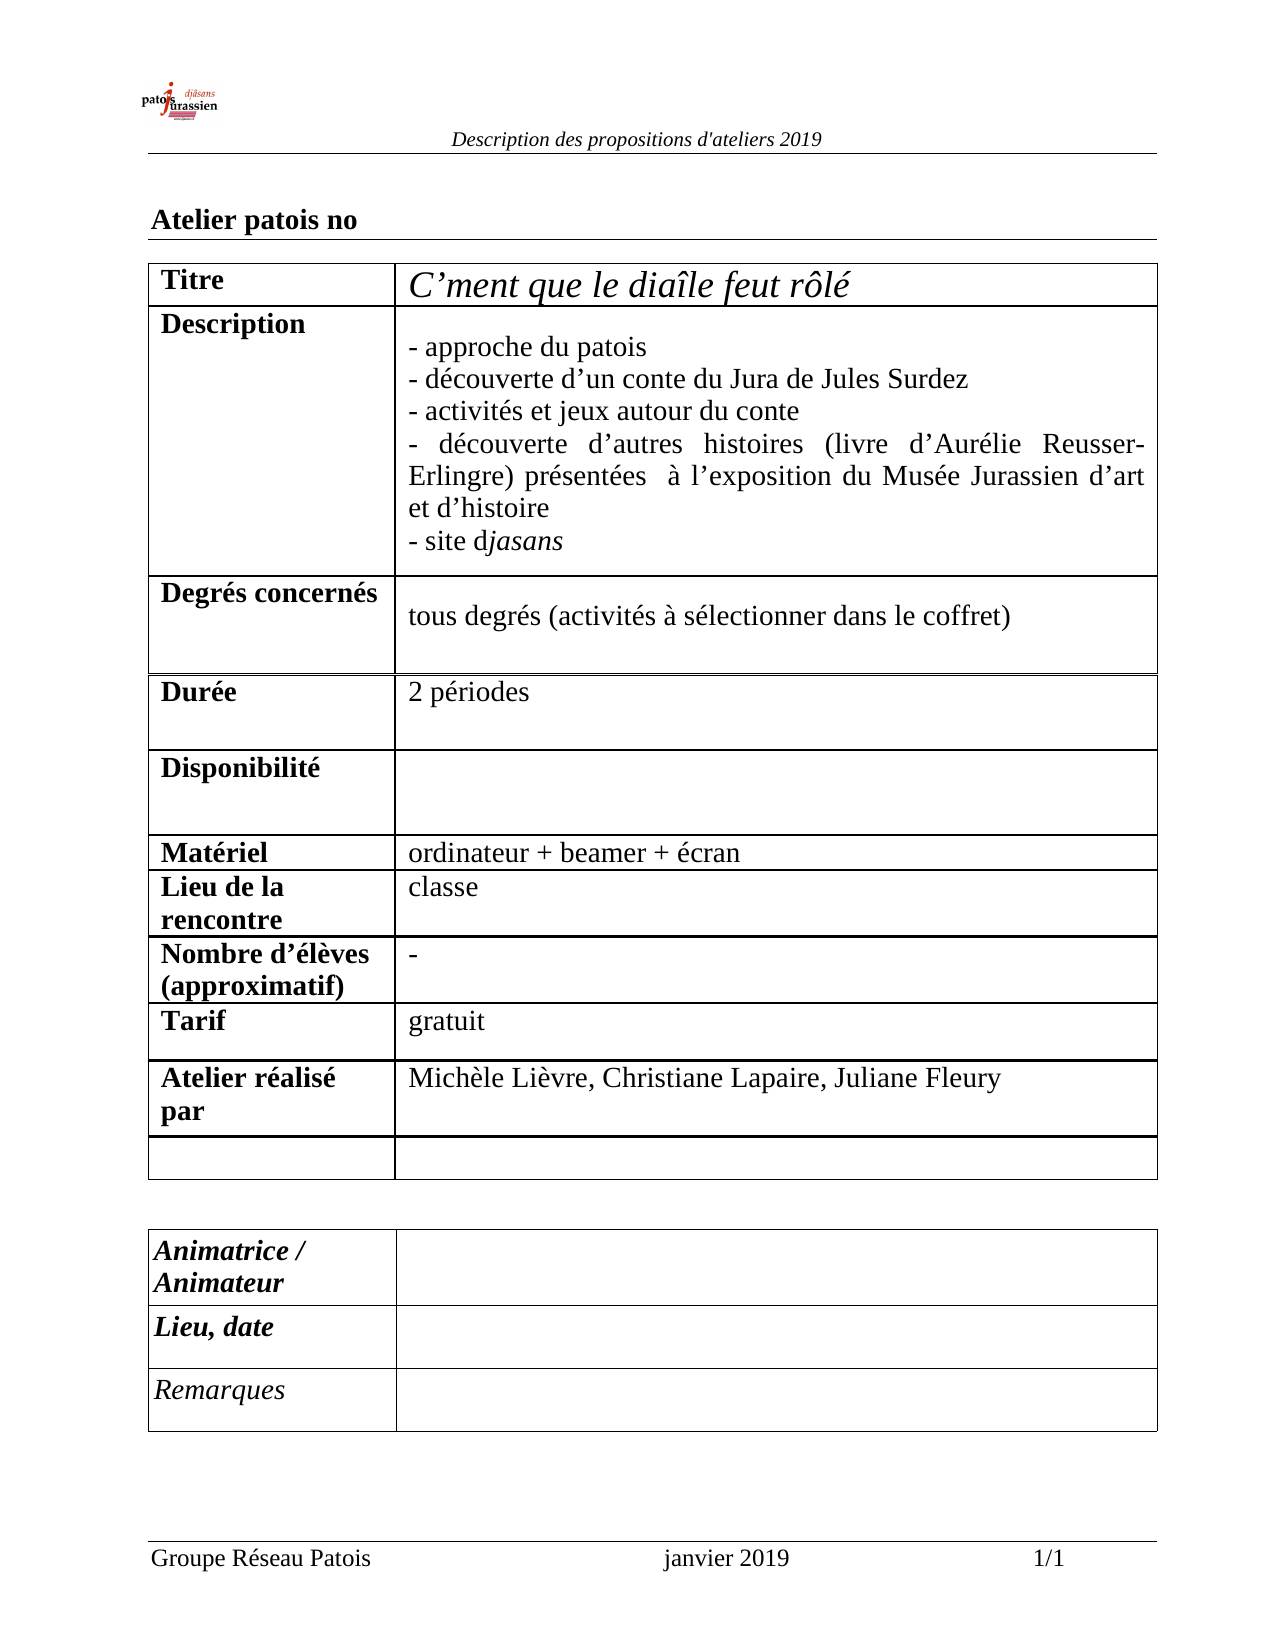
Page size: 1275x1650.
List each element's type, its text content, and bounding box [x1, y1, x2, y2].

table_cell [397, 1369, 1157, 1431]
table_header C’ment que le diaîle feut rôlé [396, 264, 1157, 305]
table_cell [149, 1138, 394, 1179]
table_cell ordinateur + beamer + écran [396, 836, 1157, 869]
table_cell tous degrés (activités à sélectionner dans le coffret) [396, 577, 1157, 673]
table_cell [397, 1306, 1157, 1368]
table_cell Nombre d’élèves (approximatif) [149, 938, 394, 1002]
table_cell Lieu de la rencontre [149, 871, 394, 935]
table_cell classe [396, 871, 1157, 935]
table_cell - [396, 938, 1157, 1002]
picture [136, 77, 222, 129]
table_cell 2 périodes [396, 676, 1157, 749]
table_cell Lieu, date [149, 1306, 396, 1368]
table_cell Disponibilité [149, 751, 394, 834]
table_cell [396, 1138, 1157, 1179]
table_cell - approche du patois - découverte d’un conte du Jura de Jules Surdez - activités et jeux autour du conte - découverte d’autres histoires (livre d’Aurélie Reusser-Erlingre) présentées à l’exposition du Musée Jurassien d’art et d’histoire - site djasans [396, 307, 1157, 575]
table_cell Tarif [149, 1004, 394, 1059]
table_cell Degrés concernés [149, 577, 394, 673]
table_cell Remarques [149, 1369, 396, 1431]
table_cell Matériel [149, 836, 394, 869]
table_cell Description [149, 307, 394, 575]
table_header Animatrice / Animateur [149, 1230, 396, 1305]
table_cell Atelier réalisé par [149, 1062, 394, 1135]
table_cell Michèle Lièvre, Christiane Lapaire, Juliane Fleury [396, 1062, 1157, 1135]
table_cell Durée [149, 676, 394, 749]
table_header [397, 1230, 1157, 1305]
table_header Titre [149, 264, 394, 305]
subtitle Atelier patois no [148, 201, 1157, 239]
table_cell [396, 751, 1157, 834]
table_cell gratuit [396, 1004, 1157, 1059]
